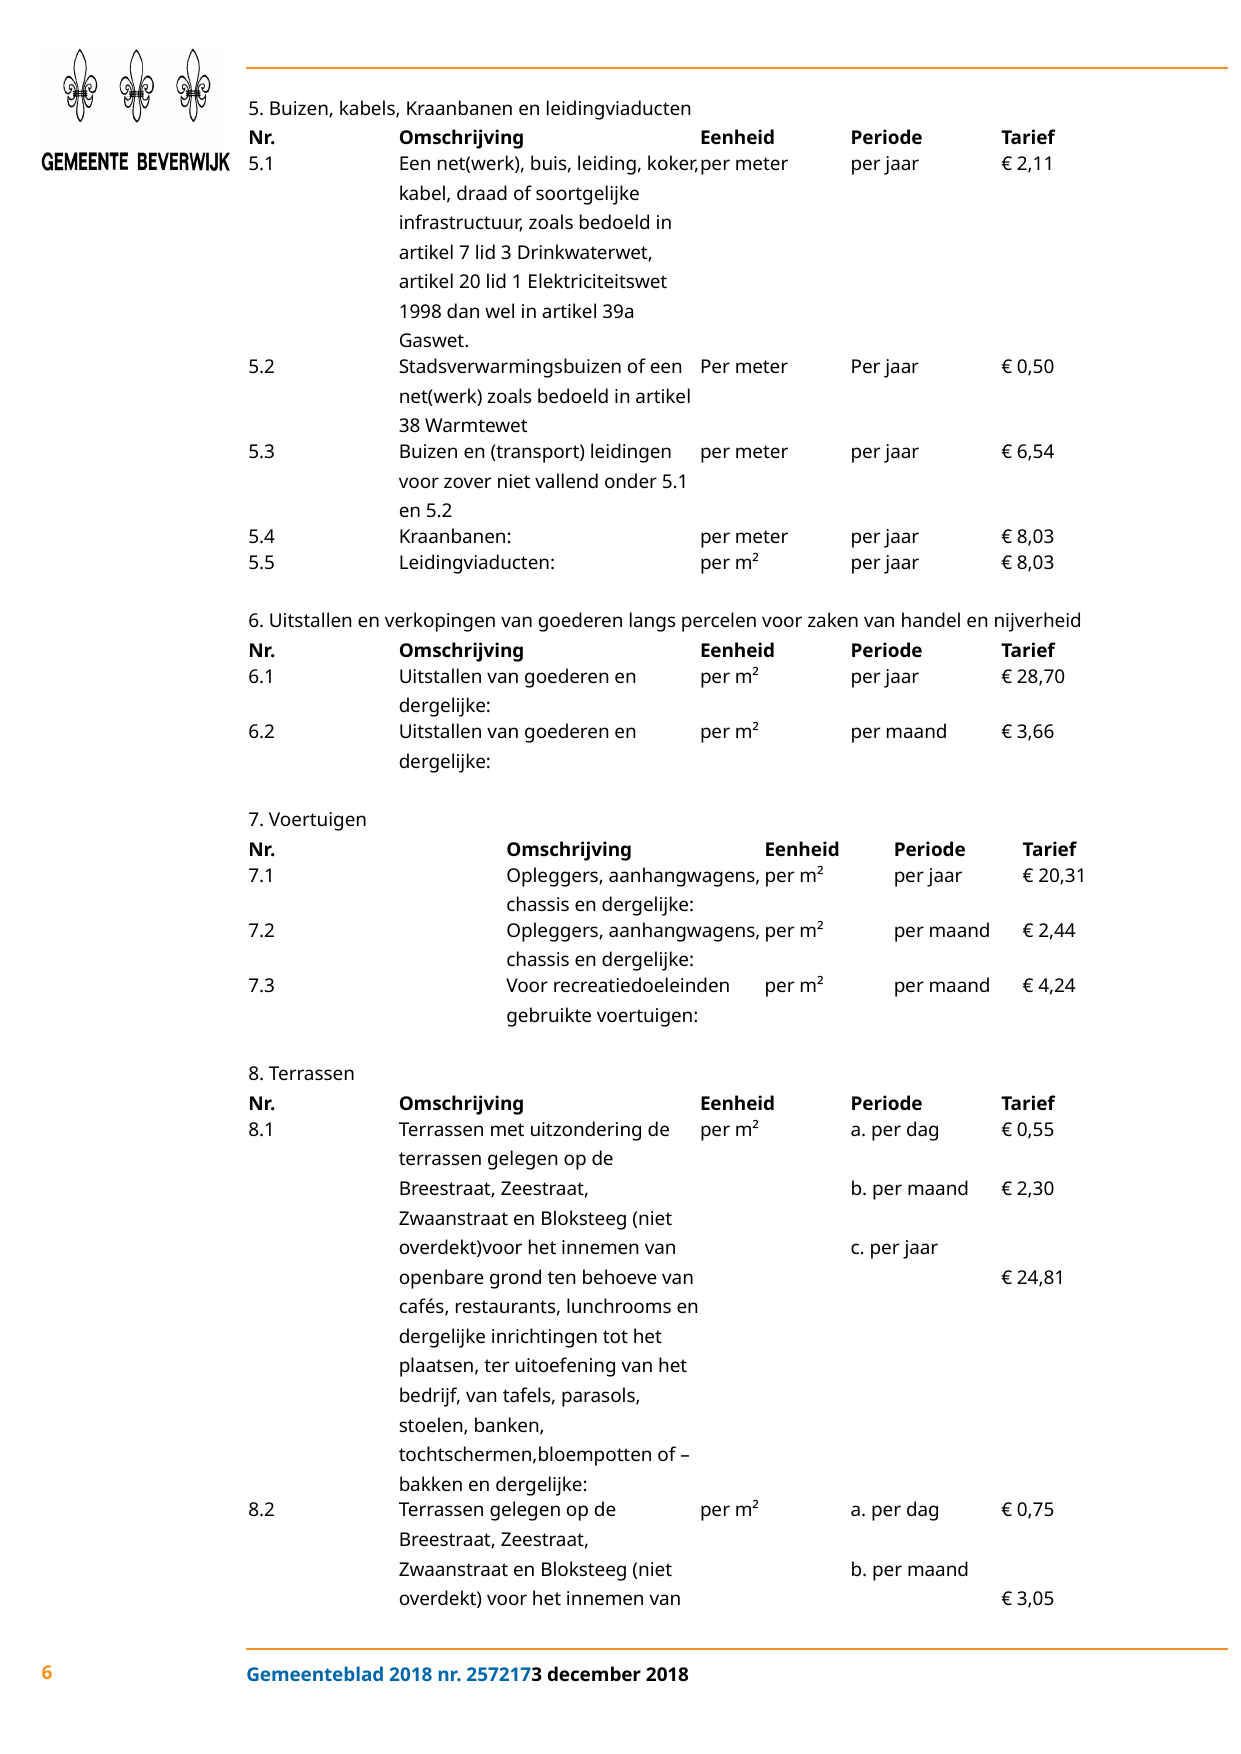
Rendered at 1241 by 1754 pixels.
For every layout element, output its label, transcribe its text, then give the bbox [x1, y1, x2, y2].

table_cell Per jaar [850, 354, 1001, 438]
table_cell per m² [700, 1497, 850, 1611]
table_cell € 0,55 € 2,30 € 24,81 [1001, 1116, 1152, 1497]
table_cell € 0,50 [1001, 354, 1152, 438]
table_header Nr. [248, 1090, 398, 1116]
table_cell 7.3 [248, 973, 506, 1028]
table_cell Opleggers, aanhangwagens, chassis en dergelijke: [506, 917, 764, 972]
table_cell 8.1 [248, 1116, 398, 1497]
table_cell per jaar [850, 523, 1001, 549]
table_cell 5.1 [248, 150, 398, 353]
table_cell Buizen en (transport) leidingen voor zover niet vallend onder 5.1 en 5.2 [399, 438, 700, 523]
table_cell per m² [700, 663, 850, 718]
table_cell per meter [700, 438, 850, 523]
text 6. Uitstallen en verkopingen van goederen langs percelen voor zaken van handel en nijverheid [248, 607, 1152, 633]
table_header Periode [850, 1090, 1001, 1116]
table_header Eenheid [764, 836, 893, 862]
table_cell Leidingviaducten: [399, 549, 700, 575]
table_cell a. per dag b. per maand [850, 1497, 1001, 1611]
table_cell per m² [764, 917, 893, 972]
table_cell per meter [700, 523, 850, 549]
table_header Periode [894, 836, 1022, 862]
table_cell Stadsverwarmingsbuizen of een net(werk) zoals bedoeld in artikel 38 Warmtewet [399, 354, 700, 438]
table_header Tarief [1001, 637, 1152, 663]
table_header Omschrijving [399, 1090, 700, 1116]
table_header Omschrijving [399, 637, 700, 663]
table_cell € 2,11 [1001, 150, 1152, 353]
table_cell Terrassen gelegen op de Breestraat, Zeestraat, Zwaanstraat en Bloksteeg (niet overdekt) voor het innemen van [399, 1497, 700, 1611]
table_cell per m² [700, 718, 850, 773]
table_header Nr. [248, 125, 398, 150]
table_cell € 4,24 [1023, 973, 1152, 1028]
table_cell € 28,70 [1001, 663, 1152, 718]
table_cell Opleggers, aanhangwagens, chassis en dergelijke: [506, 862, 764, 917]
table_cell 5.5 [248, 549, 398, 575]
table_cell per m² [764, 862, 893, 917]
table_cell € 8,03 [1001, 549, 1152, 575]
table_cell Uitstallen van goederen en dergelijke: [399, 663, 700, 718]
table_header Omschrijving [399, 125, 700, 150]
table_cell € 3,66 [1001, 718, 1152, 773]
table_cell per jaar [850, 150, 1001, 353]
table_cell a. per dag b. per maand c. per jaar [850, 1116, 1001, 1497]
table_header Nr. [248, 836, 506, 862]
text 5. Buizen, kabels, Kraanbanen en leidingviaducten [248, 95, 1152, 121]
table_cell per jaar [850, 438, 1001, 523]
picture [41, 47, 231, 172]
table_cell per m² [700, 1116, 850, 1497]
table_header Eenheid [700, 1090, 850, 1116]
table_header Tarief [1001, 125, 1152, 150]
table_cell Terrassen met uitzondering de terrassen gelegen op de Breestraat, Zeestraat, Zwaanstraat en Bloksteeg (niet overdekt)voor het innemen van openbare grond ten behoeve van cafés, restaurants, lunchrooms en dergelijke inrichtingen tot het plaatsen, ter uitoefening van het bedrijf, van tafels, parasols, stoelen, banken, tochtschermen,bloempotten of –bakken en dergelijke: [399, 1116, 700, 1497]
table_cell 5.3 [248, 438, 398, 523]
table_cell per meter [700, 150, 850, 353]
table_cell per jaar [850, 549, 1001, 575]
table_cell Per meter [700, 354, 850, 438]
table_cell Uitstallen van goederen en dergelijke: [399, 718, 700, 773]
table_cell 5.2 [248, 354, 398, 438]
table_header Periode [850, 125, 1001, 150]
table_header Tarief [1023, 836, 1152, 862]
table_cell per maand [894, 973, 1022, 1028]
table_header Eenheid [700, 637, 850, 663]
table_cell per m² [700, 549, 850, 575]
table_cell 7.2 [248, 917, 506, 972]
table_cell Kraanbanen: [399, 523, 700, 549]
table_cell 5.4 [248, 523, 398, 549]
table_cell per jaar [850, 663, 1001, 718]
table_cell € 6,54 [1001, 438, 1152, 523]
table_cell 8.2 [248, 1497, 398, 1611]
table_cell 6.1 [248, 663, 398, 718]
table_cell € 2,44 [1023, 917, 1152, 972]
text 7. Voertuigen [248, 806, 1152, 832]
table_header Nr. [248, 637, 398, 663]
table_cell Voor recreatiedoeleinden gebruikte voertuigen: [506, 973, 764, 1028]
table_cell per m² [764, 973, 893, 1028]
table_cell € 0,75 € 3,05 [1001, 1497, 1152, 1611]
table_cell per jaar [894, 862, 1022, 917]
table_header Periode [850, 637, 1001, 663]
table_cell € 8,03 [1001, 523, 1152, 549]
table_cell 6.2 [248, 718, 398, 773]
table_cell Een net(werk), buis, leiding, koker, kabel, draad of soortgelijke infrastructuur, zoals bedoeld in artikel 7 lid 3 Drinkwaterwet, artikel 20 lid 1 Elektriciteitswet 1998 dan wel in artikel 39a Gaswet. [399, 150, 700, 353]
table_cell € 20,31 [1023, 862, 1152, 917]
table_cell per maand [894, 917, 1022, 972]
table_cell 7.1 [248, 862, 506, 917]
table_header Omschrijving [506, 836, 764, 862]
table_cell per maand [850, 718, 1001, 773]
table_header Eenheid [700, 125, 850, 150]
table_header Tarief [1001, 1090, 1152, 1116]
text 8. Terrassen [248, 1061, 1152, 1086]
